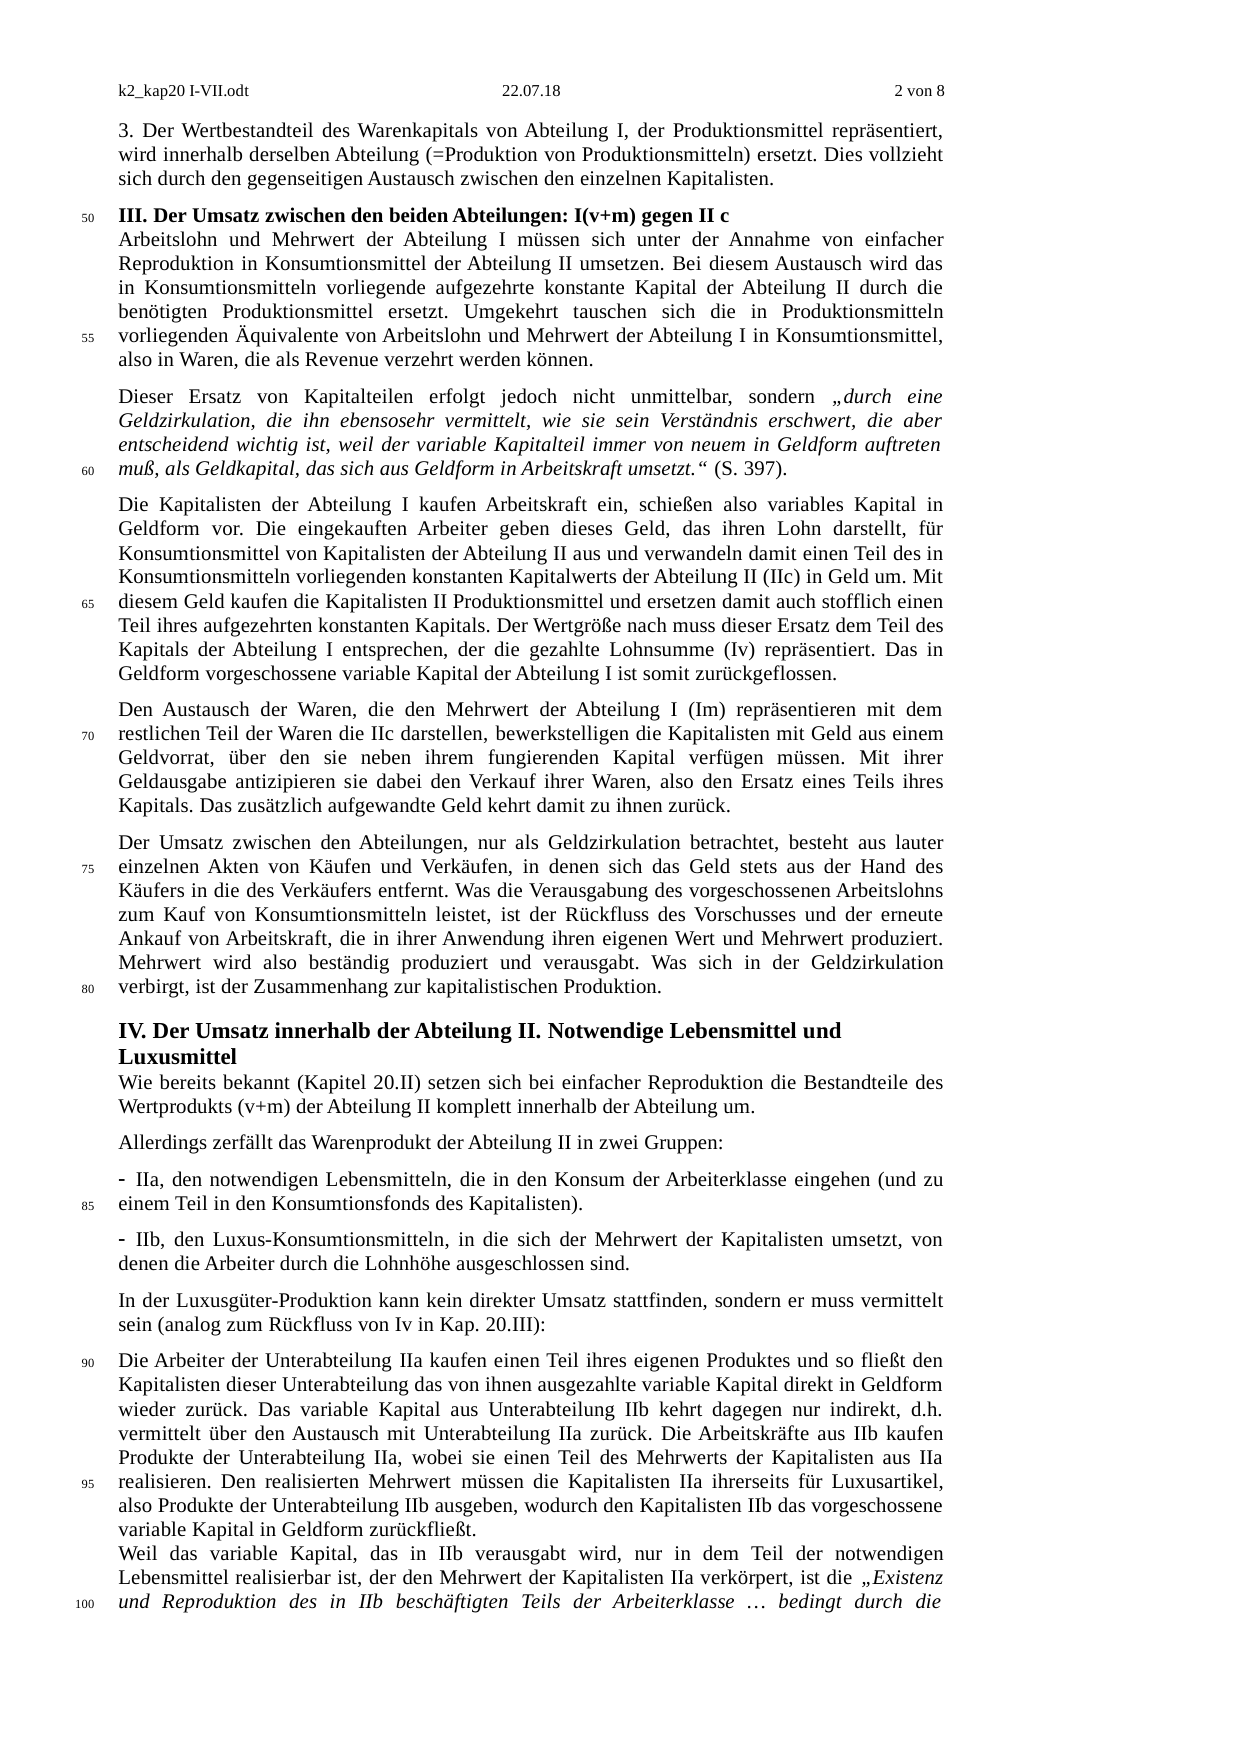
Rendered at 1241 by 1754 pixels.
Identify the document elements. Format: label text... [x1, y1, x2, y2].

list IIb, den Luxus-Konsumtionsmitteln, in die sich der Mehrwert der Kapitalisten umsetzt, von denen die Arbeiter durch die Lohnhöhe ausgeschlossen sind. [118, 1227, 945, 1275]
text Der Umsatz zwischen den Abteilungen, nur als Geldzirkulation betrachtet, besteht aus lauter einzelnen Akten von Käufen und Verkäufen, in denen sich das Geld stets aus der Hand des Käufers in die des Verkäufers entfernt. Was die Verausgabung des vorgeschossenen Arbeitslohns zum Kauf von Konsumtionsmitteln leistet, ist der Rückfluss des Vorschusses und der erneute Ankauf von Arbeitskraft, die in ihrer Anwendung ihren eigenen Wert und Mehrwert produziert. Mehrwert wird also beständig produziert und verausgabt. Was sich in der Geldzirkulation verbirgt, ist der Zusammenhang zur kapitalistischen Produktion. [118, 830, 945, 998]
text Die Kapitalisten der Abteilung I kaufen Arbeitskraft ein, schießen also variables Kapital in Geldform vor. Die eingekauften Arbeiter geben dieses Geld, das ihren Lohn darstellt, für Konsumtionsmittel von Kapitalisten der Abteilung II aus und verwandeln damit einen Teil des in Konsumtionsmitteln vorliegenden konstanten Kapitalwerts der Abteilung II (IIc) in Geld um. Mit diesem Geld kaufen die Kapitalisten II Produktionsmittel und ersetzen damit auch stofflich einen Teil ihres aufgezehrten konstanten Kapitals. Der Wertgröße nach muss dieser Ersatz dem Teil des Kapitals der Abteilung I entsprechen, der die gezahlte Lohnsumme (Iv) repräsentiert. Das in Geldform vorgeschossene variable Kapital der Abteilung I ist somit zurückgeflossen. [118, 492, 945, 685]
text Die Arbeiter der Unterabteilung IIa kaufen einen Teil ihres eigenen Produktes und so fließt den Kapitalisten dieser Unterabteilung das von ihnen ausgezahlte variable Kapital direkt in Geldform wieder zurück. Das variable Kapital aus Unterabteilung IIb kehrt dagegen nur indirekt, d.h. vermittelt über den Austausch mit Unterabteilung IIa zurück. Die Arbeitskräfte aus IIb kaufen Produkte der Unterabteilung IIa, wobei sie einen Teil des Mehrwerts der Kapitalisten aus IIa realisieren. Den realisierten Mehrwert müssen die Kapitalisten IIa ihrerseits für Luxusartikel, also Produkte der Unterabteilung IIb ausgeben, wodurch den Kapitalisten IIb das vorgeschossene variable Kapital in Geldform zurückfließt. Weil das variable Kapital, das in IIb verausgabt wird, nur in dem Teil der notwendigen Lebensmittel realisierbar ist, der den Mehrwert der Kapitalisten IIa verkörpert, ist die „Existenz und Reproduktion des in IIb beschäftigten Teils der Arbeiterklasse … bedingt durch die [118, 1348, 945, 1613]
text Arbeitslohn und Mehrwert der Abteilung I müssen sich unter der Annahme von einfacher Reproduktion in Konsumtionsmittel der Abteilung II umsetzen. Bei diesem Austausch wird das in Konsumtionsmitteln vorliegende aufgezehrte konstante Kapital der Abteilung II durch die benötigten Produktionsmittel ersetzt. Umgekehrt tauschen sich die in Produktionsmitteln vorliegenden Äquivalente von Arbeitslohn und Mehrwert der Abteilung I in Konsumtionsmittel, also in Waren, die als Revenue verzehrt werden können. [118, 227, 945, 371]
subtitle IV. Der Umsatz innerhalb der Abteilung II. Notwendige Lebensmittel und Luxusmittel [118, 1017, 945, 1070]
list IIa, den notwendigen Lebensmitteln, die in den Konsum der Arbeiterklasse eingehen (und zu einem Teil in den Konsumtionsfonds des Kapitalisten). [118, 1167, 945, 1215]
text Den Austausch der Waren, die den Mehrwert der Abteilung I (Im) repräsentieren mit dem restlichen Teil der Waren die IIc darstellen, bewerkstelligen die Kapitalisten mit Geld aus einem Geldvorrat, über den sie neben ihrem fungierenden Kapital verfügen müssen. Mit ihrer Geldausgabe antizipieren sie dabei den Verkauf ihrer Waren, also den Ersatz eines Teils ihres Kapitals. Das zusätzlich aufgewandte Geld kehrt damit zu ihnen zurück. [118, 697, 945, 817]
text 3. Der Wertbestandteil des Warenkapitals von Abteilung I, der Produktionsmittel repräsentiert, wird innerhalb derselben Abteilung (=Produktion von Produktionsmitteln) ersetzt. Dies vollzieht sich durch den gegenseitigen Austausch zwischen den einzelnen Kapitalisten. [118, 118, 945, 190]
text Allerdings zerfällt das Warenprodukt der Abteilung II in zwei Gruppen: [118, 1130, 945, 1154]
text Dieser Ersatz von Kapitalteilen erfolgt jedoch nicht unmittelbar, sondern „durch eine Geldzirkulation, die ihn ebensosehr vermittelt, wie sie sein Verständnis erschwert, die aber entscheidend wichtig ist, weil der variable Kapitalteil immer von neuem in Geldform auftreten muß, als Geldkapital, das sich aus Geldform in Arbeitskraft umsetzt.“ (S. 397). [118, 383, 945, 480]
text In der Luxusgüter-Produktion kann kein direkter Umsatz stattfinden, sondern er muss vermittelt sein (analog zum Rückfluss von Iv in Kap. 20.III): [118, 1288, 945, 1336]
text III. Der Umsatz zwischen den beiden Abteilungen: I(v+m) gegen II c [118, 203, 945, 227]
text Wie bereits bekannt (Kapitel 20.II) setzen sich bei einfacher Reproduktion die Bestandteile des Wertprodukts (v+m) der Abteilung II komplett innerhalb der Abteilung um. [118, 1070, 945, 1118]
